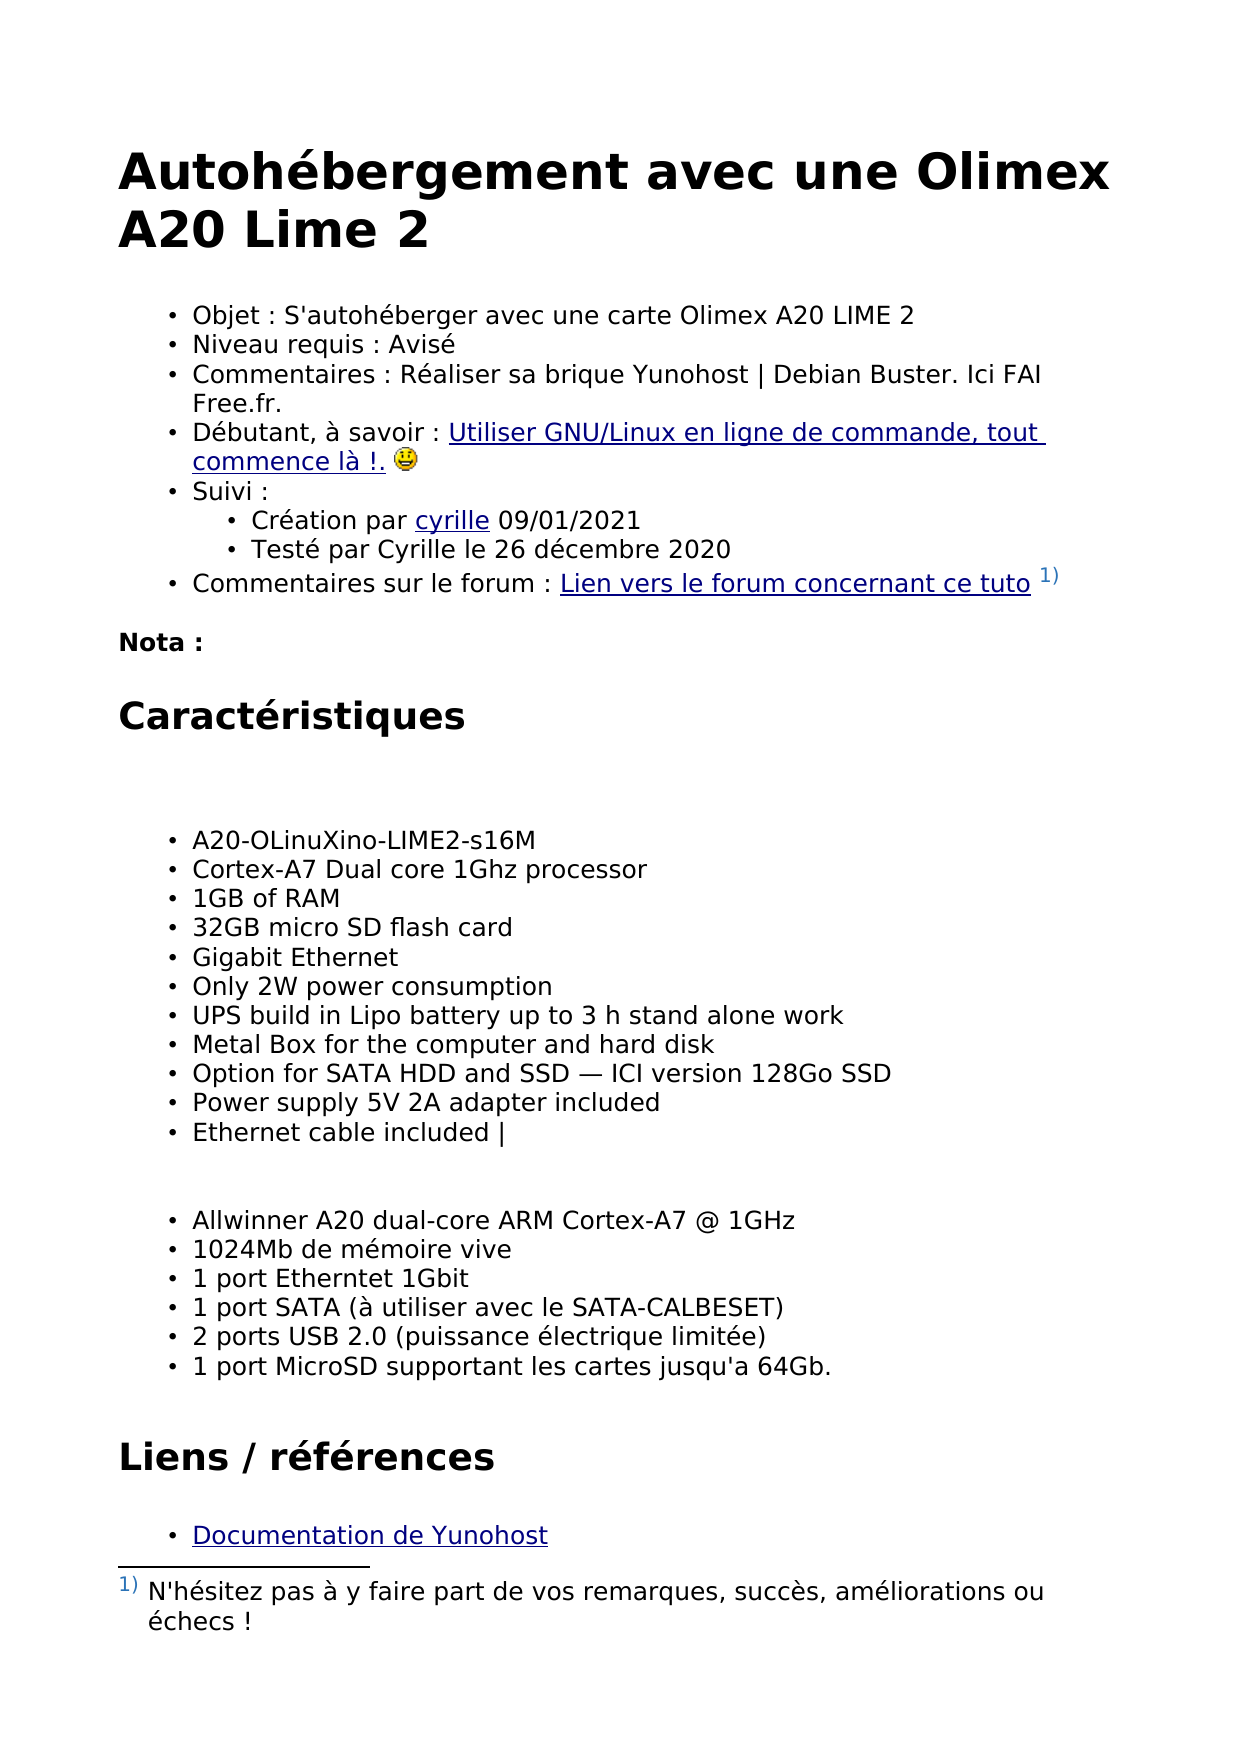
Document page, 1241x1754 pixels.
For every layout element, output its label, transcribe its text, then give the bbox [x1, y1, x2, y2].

list N'hésitez pas à y faire part de vos remarques, succès, améliorations ou échecs ! [118, 1573, 1122, 1636]
list Suivi : [177, 477, 1122, 506]
list 1 port SATA (à utiliser avec le SATA-CALBESET) [177, 1293, 1122, 1322]
list Power supply 5V 2A adapter included [177, 1088, 1122, 1118]
list Création par cyrille 09/01/2021 [236, 506, 1122, 535]
list Option for SATA HDD and SSD — ICI version 128Go SSD [177, 1059, 1122, 1088]
text Nota : [118, 628, 1122, 657]
list Ethernet cable included | [177, 1118, 1122, 1147]
list 1 port Etherntet 1Gbit [177, 1264, 1122, 1293]
picture [394, 447, 418, 471]
list Objet : S'autohéberger avec une carte Olimex A20 LIME 2 [177, 302, 1122, 331]
list Documentation de Yunohost [177, 1521, 1122, 1550]
list Metal Box for the computer and hard disk [177, 1030, 1122, 1059]
list 2 ports USB 2.0 (puissance électrique limitée) [177, 1322, 1122, 1352]
subtitle Liens / références [118, 1435, 1122, 1479]
list Gigabit Ethernet [177, 943, 1122, 972]
list Niveau requis : Avisé [177, 331, 1122, 360]
list 1 port MicroSD supportant les cartes jusqu'a 64Gb. [177, 1352, 1122, 1381]
list UPS build in Lipo battery up to 3 h stand alone work [177, 1001, 1122, 1030]
list Commentaires sur le forum : Lien vers le forum concernant ce tuto [177, 564, 1122, 598]
list Testé par Cyrille le 26 décembre 2020 [236, 535, 1122, 564]
list 1GB of RAM [177, 884, 1122, 913]
list Débutant, à savoir : Utiliser GNU/Linux en ligne de commande, tout commence là !. [177, 418, 1122, 477]
list A20-OLinuXino-LIME2-s16M [177, 826, 1122, 855]
list Cortex-A7 Dual core 1Ghz processor [177, 855, 1122, 884]
subtitle Caractéristiques [118, 694, 1122, 738]
list 32GB micro SD flash card [177, 913, 1122, 943]
list Allwinner A20 dual-core ARM Cortex-A7 @ 1GHz [177, 1206, 1122, 1235]
list Commentaires : Réaliser sa brique Yunohost | Debian Buster. Ici FAI Free.fr. [177, 360, 1122, 418]
subtitle Autohébergement avec une Olimex A20 Lime 2 [118, 143, 1122, 259]
list Only 2W power consumption [177, 972, 1122, 1001]
list 1024Mb de mémoire vive [177, 1235, 1122, 1264]
